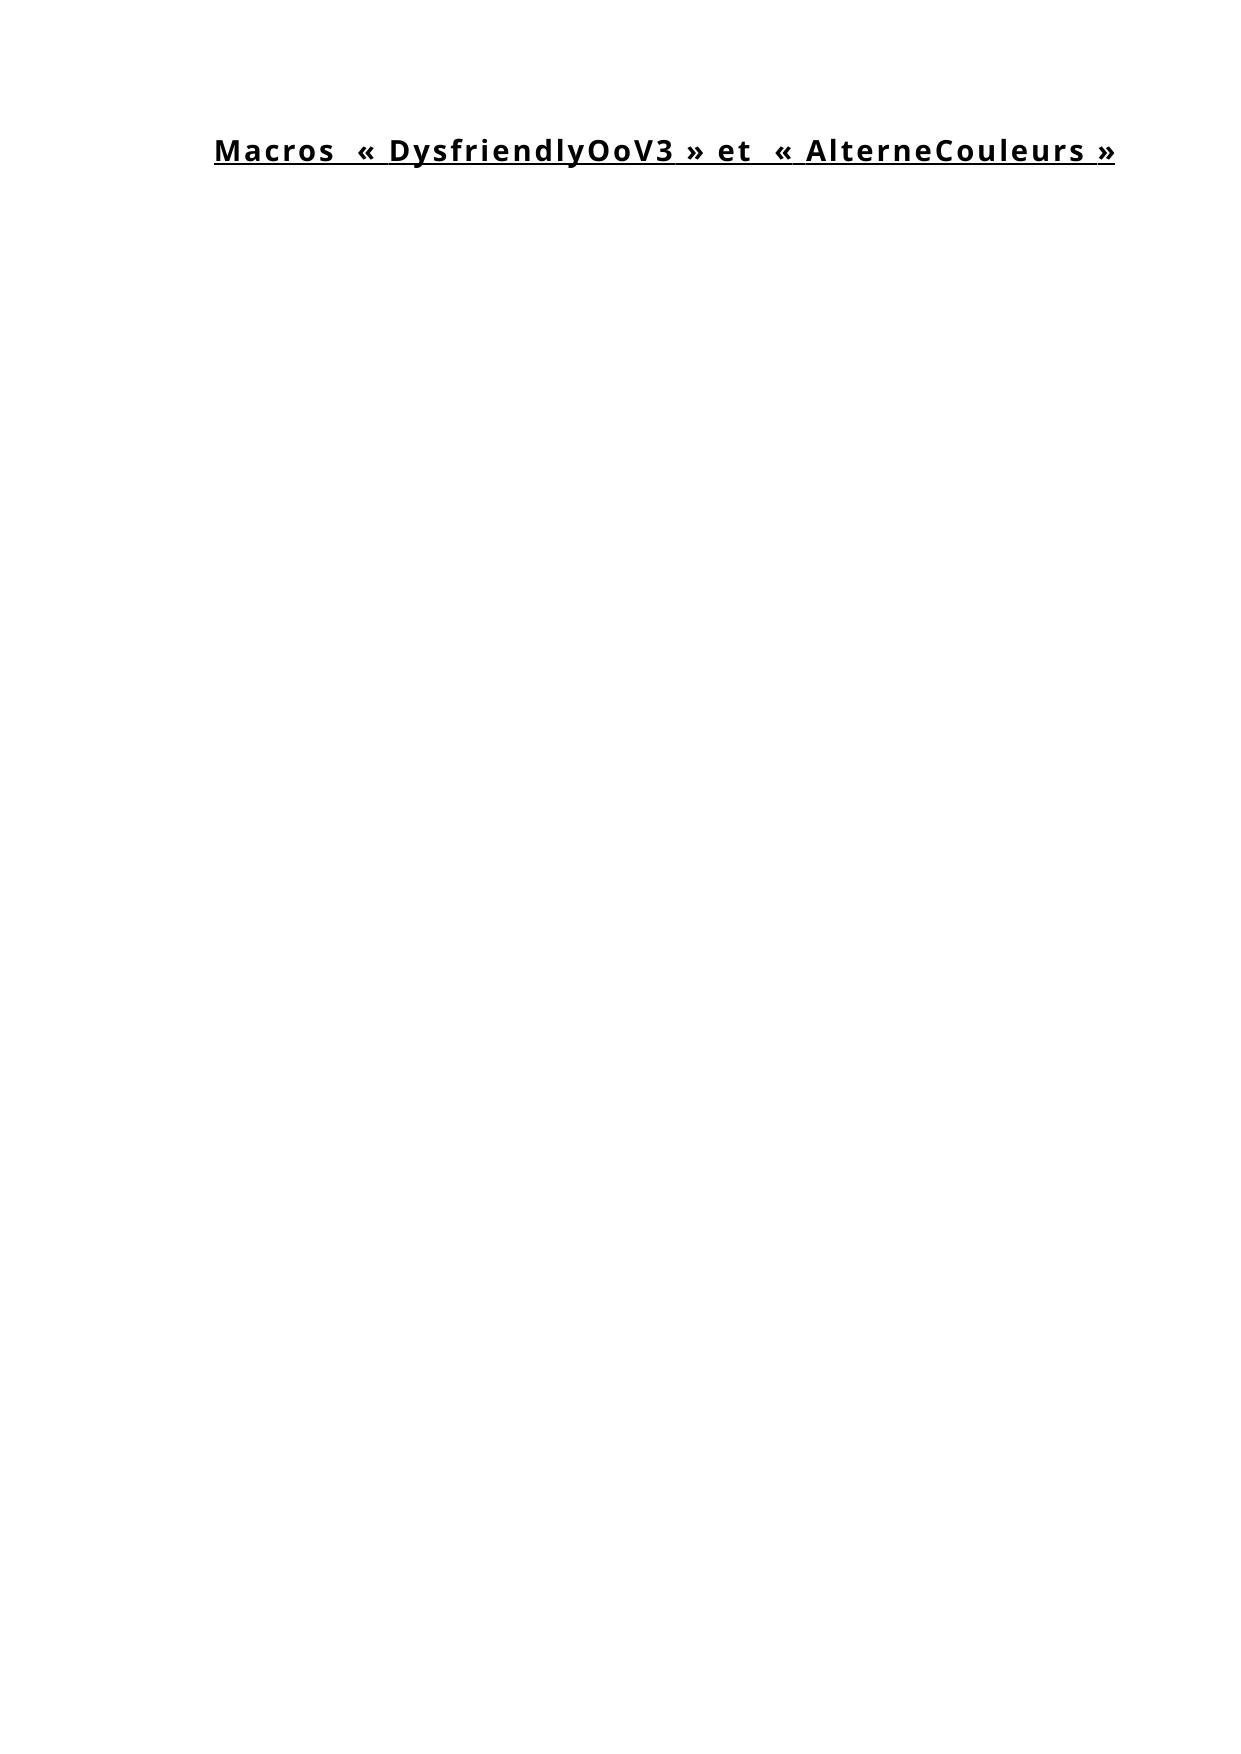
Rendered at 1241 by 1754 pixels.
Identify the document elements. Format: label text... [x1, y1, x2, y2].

text Macros « DysfriendlyOoV3 » et « AlterneCouleurs » [118, 130, 1122, 169]
